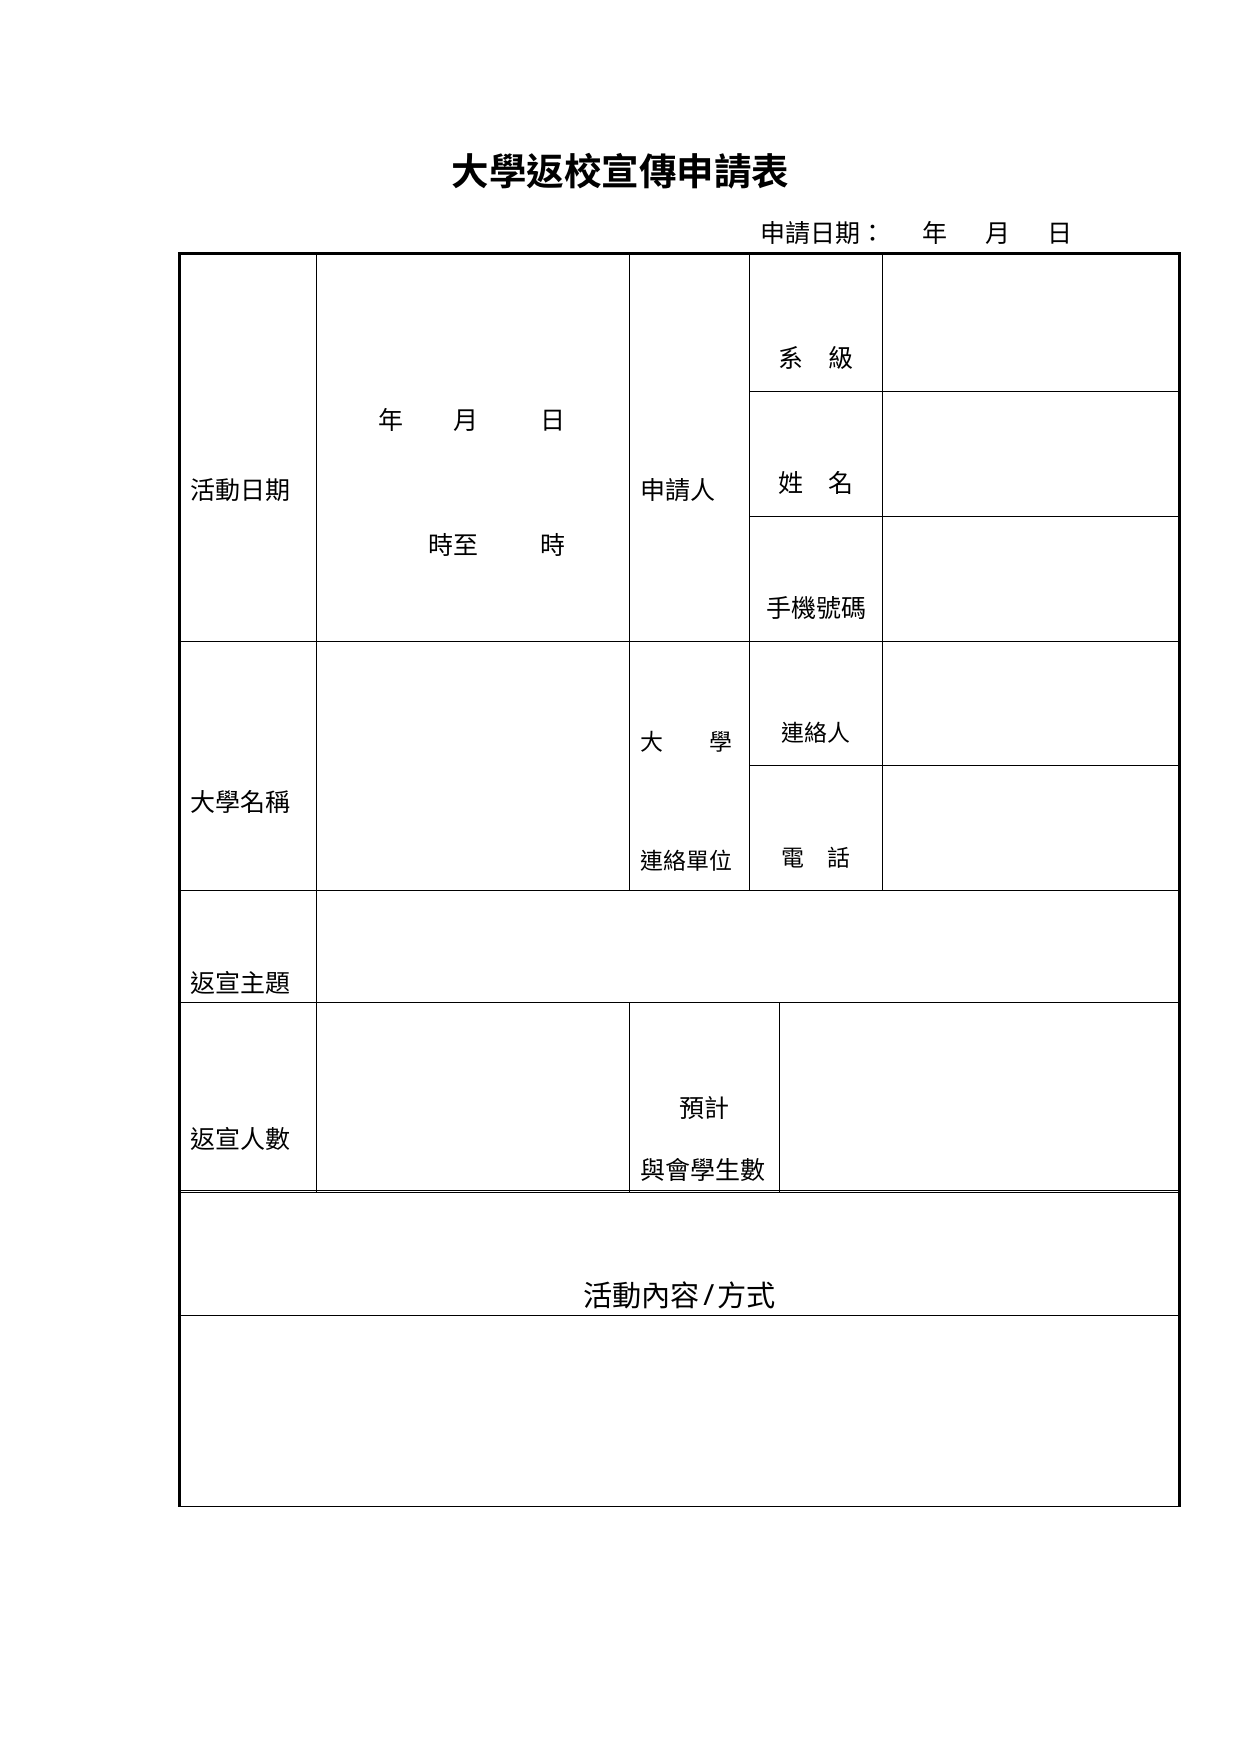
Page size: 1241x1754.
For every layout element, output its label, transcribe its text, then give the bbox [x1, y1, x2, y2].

text 申請日期： 年 月 日 [118, 189, 1072, 252]
table_cell 活動內容/方式 [181, 1193, 1178, 1314]
table_header 年 月 日 時至 時 [317, 255, 629, 641]
table_cell [780, 1003, 1178, 1189]
table_header 申請人 [630, 255, 749, 641]
table_cell 返宣人數 [181, 1003, 316, 1189]
table_cell 大 學 連絡單位 [630, 642, 749, 890]
table_cell 大學名稱 [181, 642, 316, 890]
table_cell [317, 891, 1178, 1002]
table_cell [883, 392, 1178, 516]
table_cell 手機號碼 [750, 517, 882, 641]
text 大學返校宣傳申請表 [118, 127, 1122, 189]
table_header [883, 255, 1178, 391]
table_header 活動日期 [181, 255, 316, 641]
table_cell [317, 642, 629, 890]
table_cell [317, 1003, 629, 1189]
table_cell 姓 名 [750, 392, 882, 516]
table_cell 連絡人 [750, 642, 882, 765]
table_cell [181, 1316, 1178, 1506]
table_cell [883, 517, 1178, 641]
table_cell [883, 642, 1178, 765]
table_header 系 級 [750, 255, 882, 391]
table_cell 返宣主題 [181, 891, 316, 1002]
table_cell 電 話 [750, 766, 882, 890]
table_cell [883, 766, 1178, 890]
table_cell 預計 與會學生數 [630, 1003, 779, 1189]
